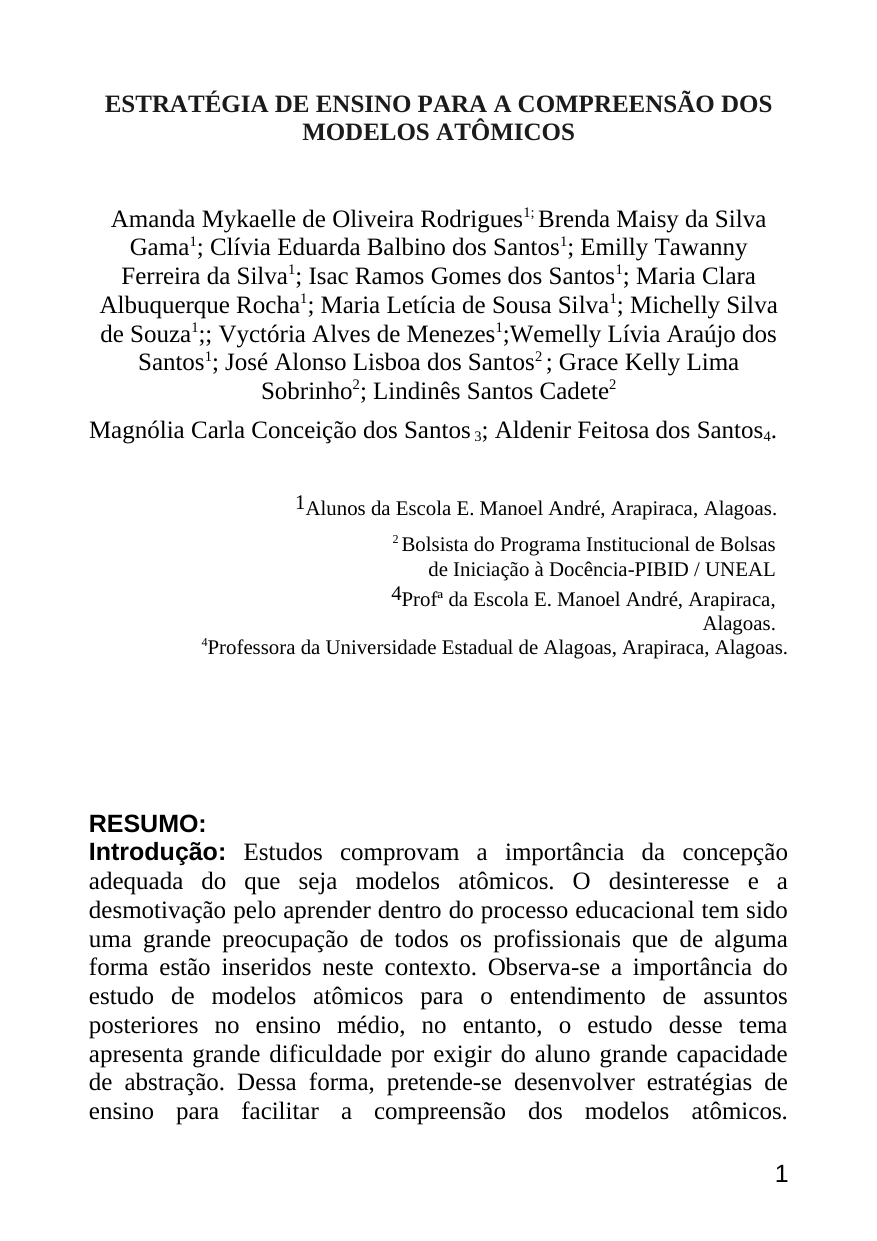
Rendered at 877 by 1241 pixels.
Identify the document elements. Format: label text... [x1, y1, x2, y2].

text RESUMO: [89, 809, 788, 837]
text 1Alunos da Escola E. Manoel André, Arapiraca, Alagoas. [89, 490, 777, 520]
text 2 Bolsista do Programa Institucional de Bolsas de Iniciação à Docência-PIBID / UNEAL [389, 532, 776, 581]
text 4Professora da Universidade Estadual de Alagoas, Arapiraca, Alagoas. [89, 634, 788, 659]
text Magnólia Carla Conceição dos Santos 3; Aldenir Feitosa dos Santos4. [89, 415, 777, 457]
text Amanda Mykaelle de Oliveira Rodrigues1; Brenda Maisy da Silva Gama1; Clívia Eduarda Balbino dos Santos1; Emilly Tawanny Ferreira da Silva1; Isac Ramos Gomes dos Santos1; Maria Clara Albuquerque Rocha1; Maria Letícia de Sousa Silva1; Michelly Silva de Souza1;; Vyctória Alves de Menezes1;Wemelly Lívia Araújo dos Santos1; José Alonso Lisboa dos Santos2 ; Grace Kelly Lima Sobrinho2; Lindinês Santos Cadete2 [89, 204, 788, 405]
text Introdução: Estudos comprovam a importância da concepção adequada do que seja modelos atômicos. O desinteresse e a desmotivação pelo aprender dentro do processo educacional tem sido uma grande preocupação de todos os profissionais que de alguma forma estão inseridos neste contexto. Observa-se a importância do estudo de modelos atômicos para o entendimento de assuntos posteriores no ensino médio, no entanto, o estudo desse tema apresenta grande dificuldade por exigir do aluno grande capacidade de abstração. Dessa forma, pretende-se desenvolver estratégias de ensino para facilitar a compreensão dos modelos atômicos. [89, 837, 788, 1125]
text 4Profª da Escola E. Manoel André, Arapiraca, Alagoas. [389, 581, 776, 634]
title ESTRATÉGIA DE ENSINO PARA A COMPREENSÃO DOS MODELOS ATÔMICOS [89, 89, 788, 146]
